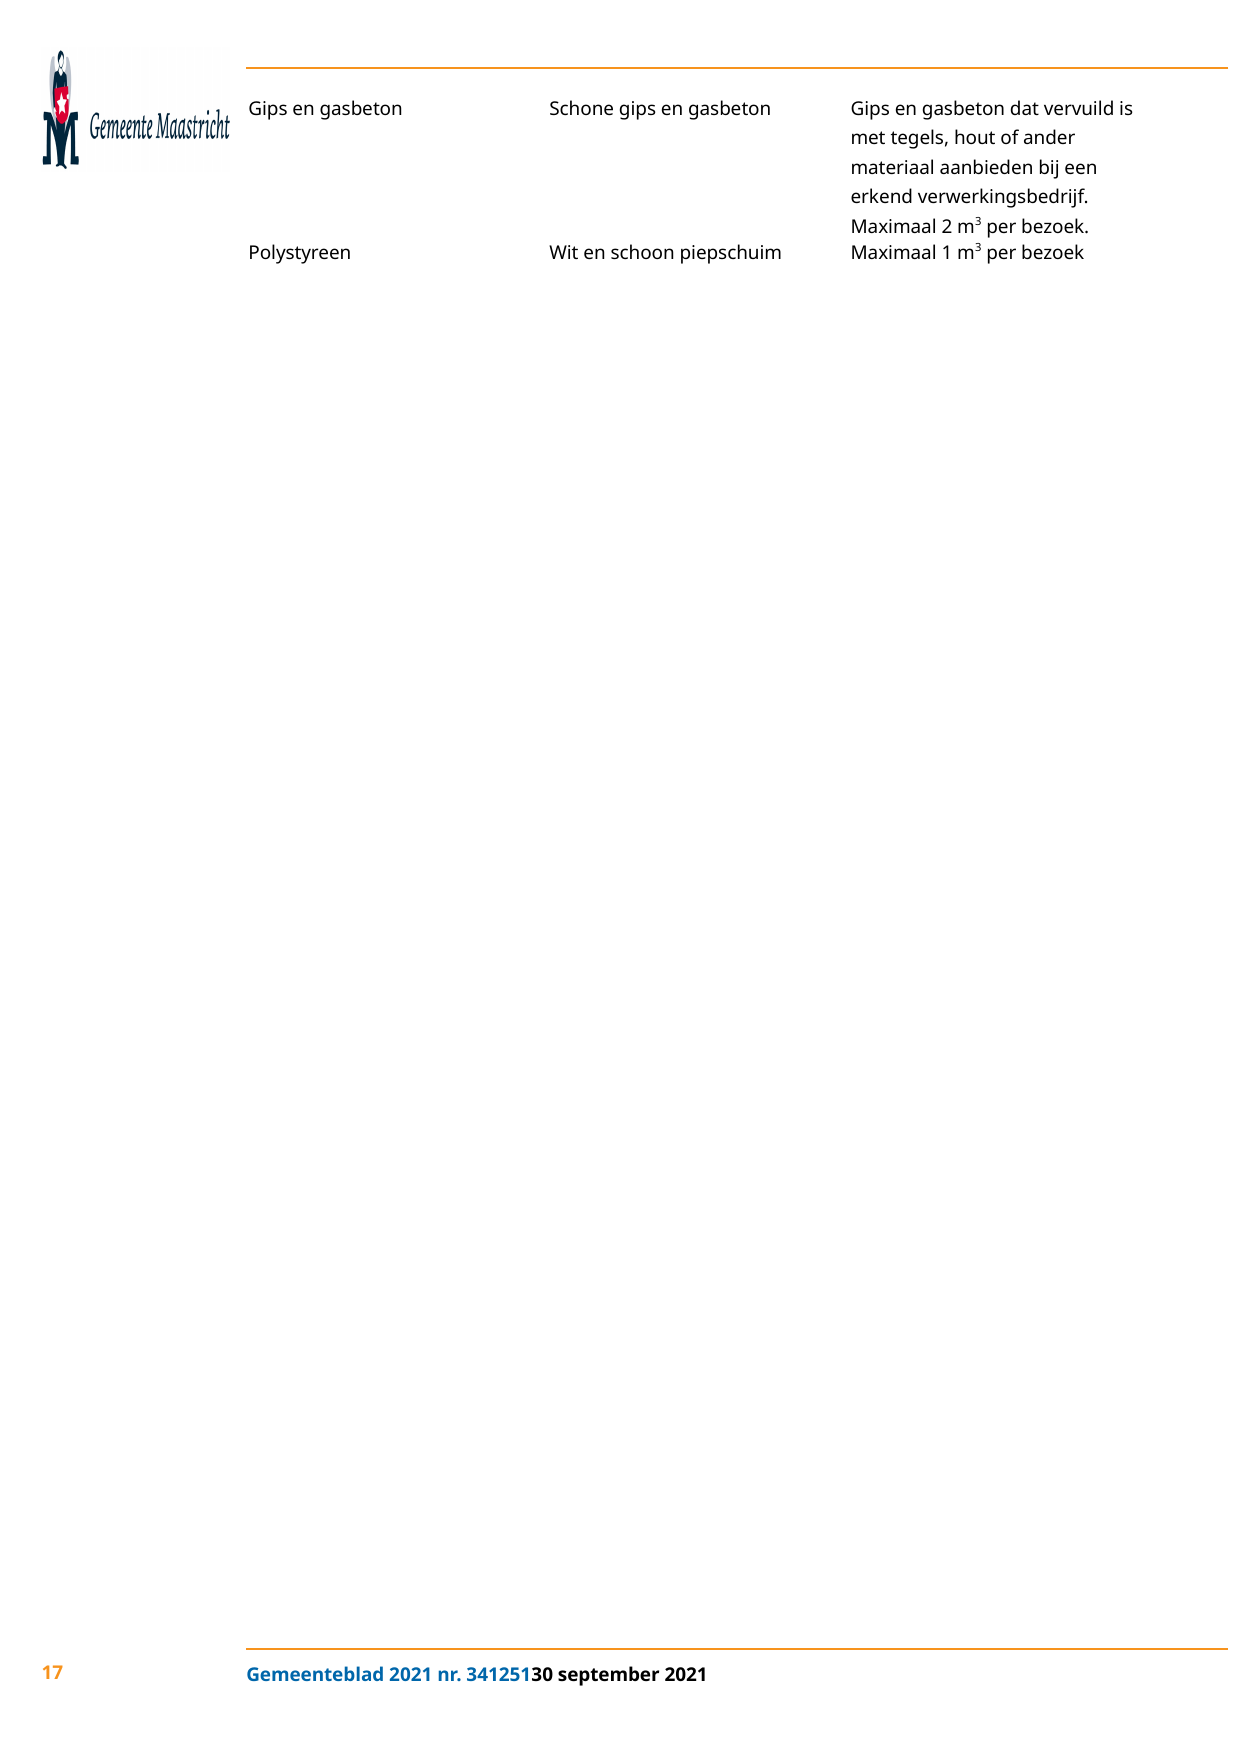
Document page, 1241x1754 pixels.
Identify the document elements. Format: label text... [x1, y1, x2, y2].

table_cell Gips en gasbeton [248, 95, 549, 239]
table_cell Wit en schoon piepschuim [549, 239, 850, 264]
picture [41, 47, 231, 172]
table_cell Maximaal 1 m3 per bezoek [850, 239, 1152, 264]
table_cell Gips en gasbeton dat vervuild is met tegels, hout of ander materiaal aanbieden bij een erkend verwerkingsbedrijf. Maximaal 2 m3 per bezoek. [850, 95, 1152, 239]
table_cell Schone gips en gasbeton [549, 95, 850, 239]
table_cell Polystyreen [248, 239, 549, 264]
